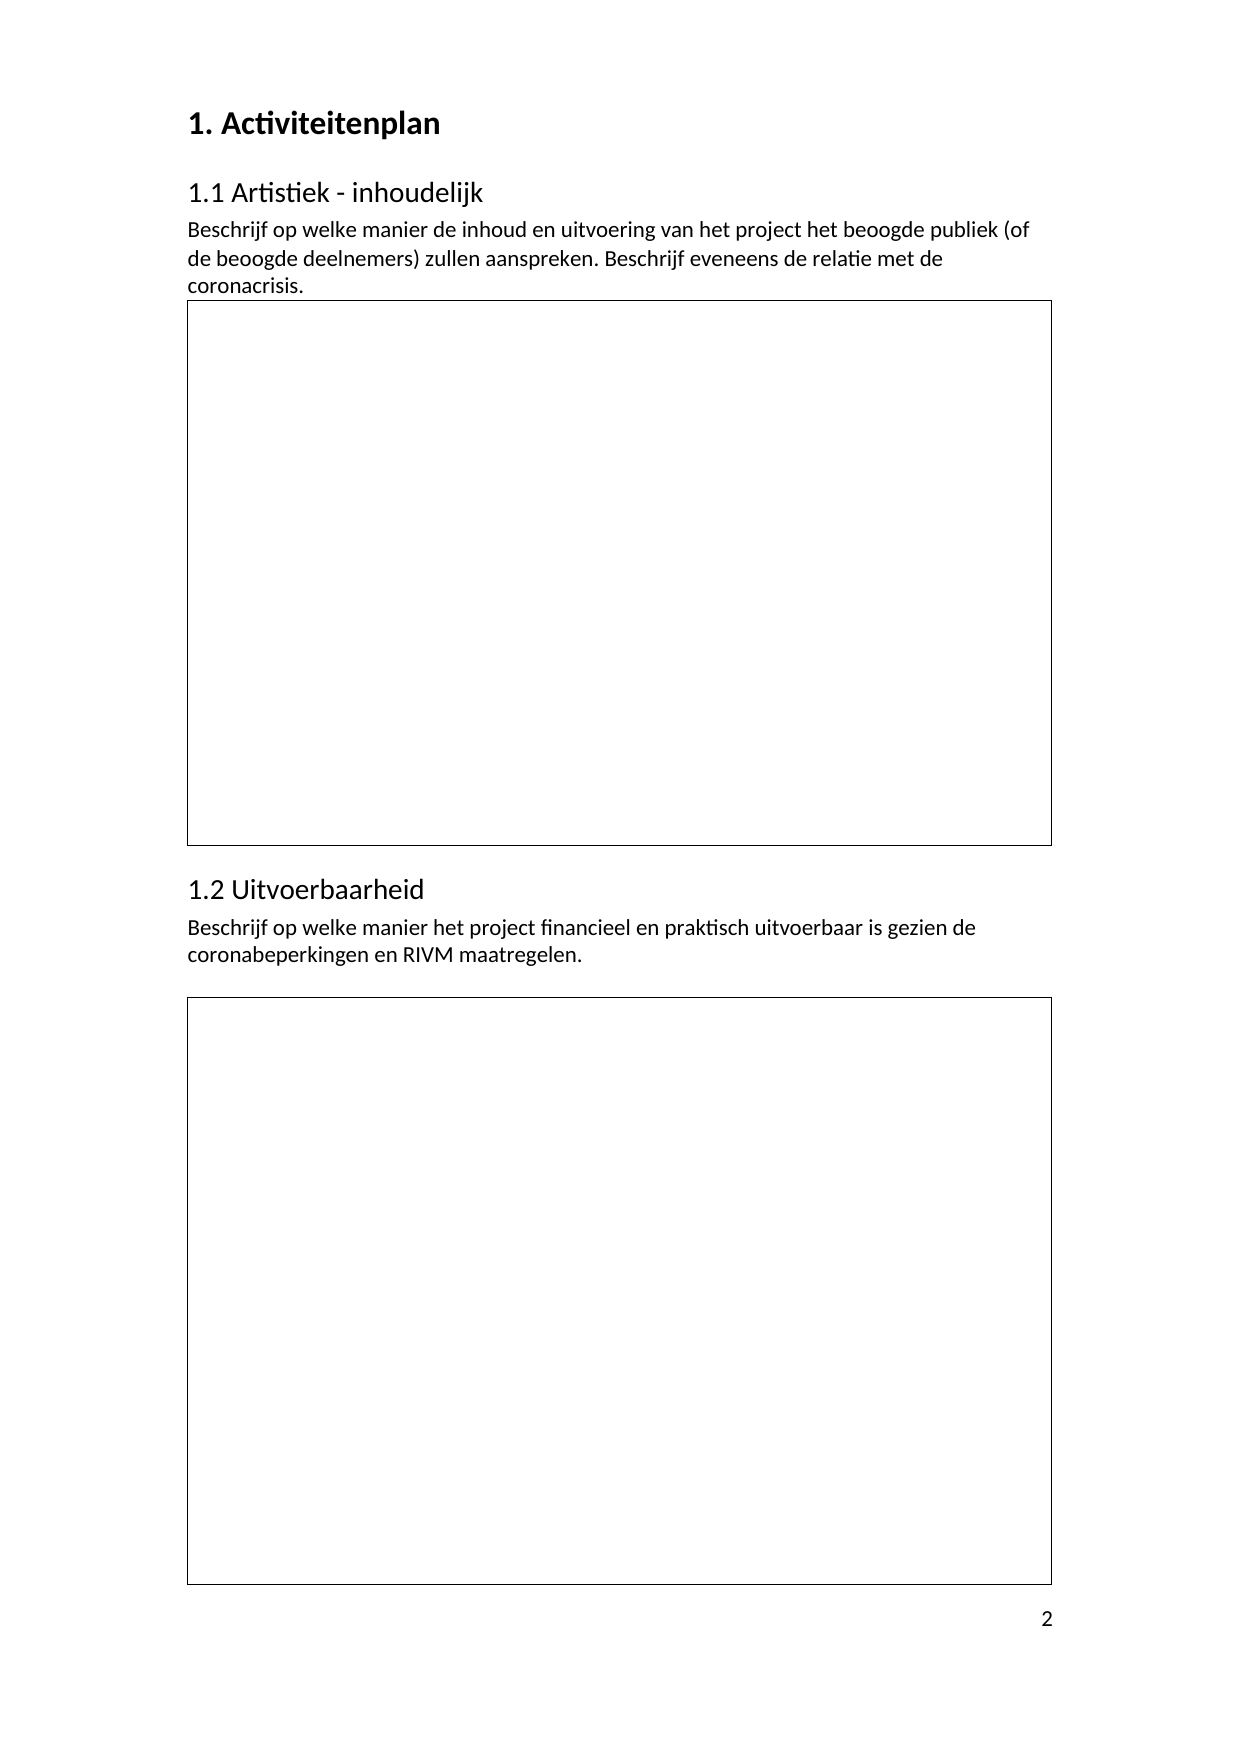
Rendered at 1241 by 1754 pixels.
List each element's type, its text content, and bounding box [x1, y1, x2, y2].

table_header [188, 301, 1051, 845]
subtitle 1.2 Uitvoerbaarheid [187, 871, 1053, 906]
subtitle 1.1 Artistiek - inhoudelijk [187, 174, 1053, 209]
subtitle 1. Activiteitenplan [187, 102, 1053, 142]
text Beschrijf op welke manier de inhoud en uitvoering van het project het beoogde publiek (of de beoogde deelnemers) zullen aanspreken. Beschrijf eveneens de relatie met de coronacrisis. [187, 216, 1053, 300]
text Beschrijf op welke manier het project financieel en praktisch uitvoerbaar is gezien de coronabeperkingen en RIVM maatregelen. [187, 913, 1053, 969]
table_header [188, 998, 1051, 1584]
